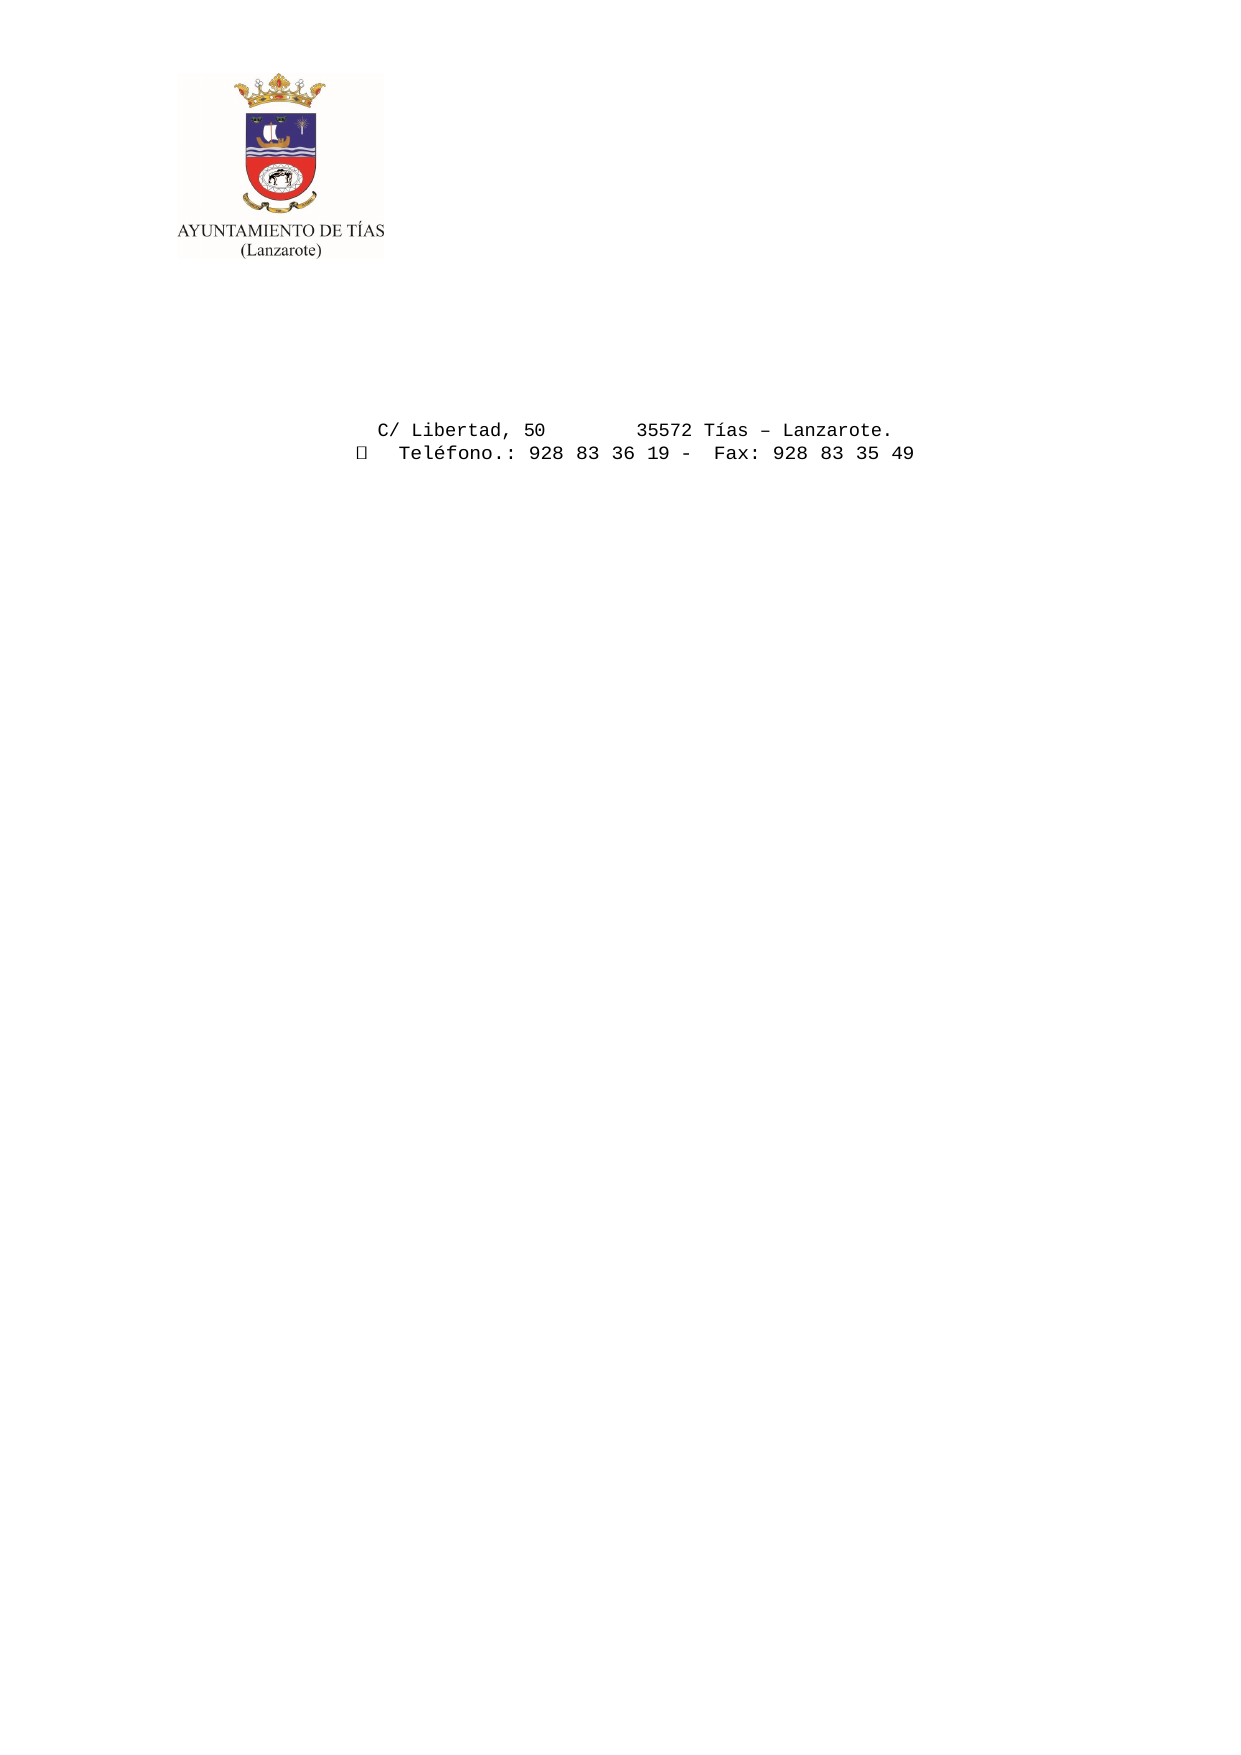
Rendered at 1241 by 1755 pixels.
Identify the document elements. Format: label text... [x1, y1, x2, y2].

text C/ Libertad, 50 35572 Tías – Lanzarote. [74, 421, 1196, 442]
text 🕿 Teléfono.: 928 83 36 19 - Fax: 928 83 35 49 [74, 442, 1197, 465]
